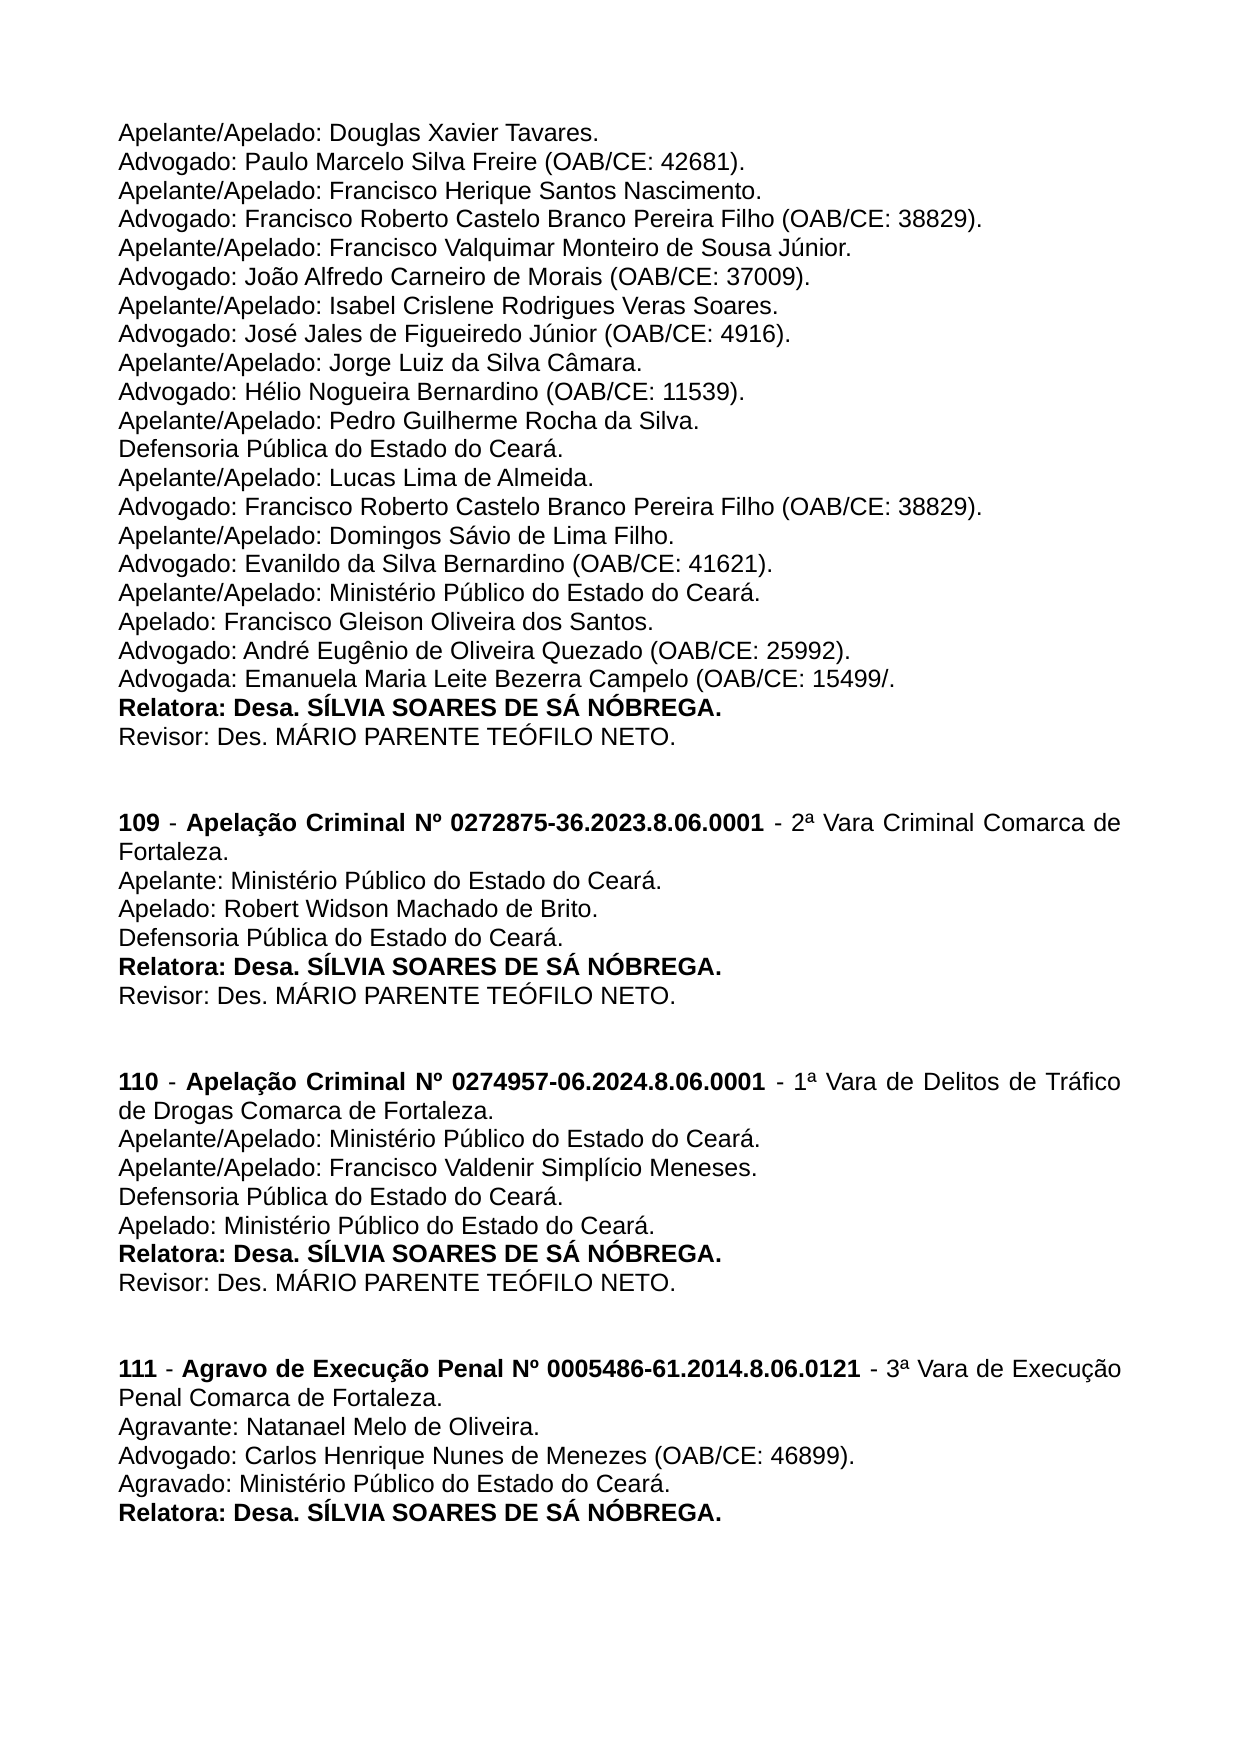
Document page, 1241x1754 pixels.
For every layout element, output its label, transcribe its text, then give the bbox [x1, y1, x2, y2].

text Relatora: Desa. SÍLVIA SOARES DE SÁ NÓBREGA. [118, 952, 1122, 981]
text Relatora: Desa. SÍLVIA SOARES DE SÁ NÓBREGA. [118, 1239, 1122, 1268]
text Agravante: Natanael Melo de Oliveira. [118, 1412, 1122, 1441]
text Advogado: José Jales de Figueiredo Júnior (OAB/CE: 4916). [118, 319, 1122, 348]
text Advogado: Evanildo da Silva Bernardino (OAB/CE: 41621). [118, 549, 1122, 578]
text Advogado: Carlos Henrique Nunes de Menezes (OAB/CE: 46899). [118, 1441, 1122, 1469]
text Defensoria Pública do Estado do Ceará. [118, 434, 1122, 463]
text Defensoria Pública do Estado do Ceará. [118, 923, 1122, 952]
text Advogado: Francisco Roberto Castelo Branco Pereira Filho (OAB/CE: 38829). [118, 492, 1122, 521]
text Apelante/Apelado: Domingos Sávio de Lima Filho. [118, 521, 1122, 549]
text Apelante/Apelado: Ministério Público do Estado do Ceará. [118, 1124, 1122, 1153]
text Apelante/Apelado: Francisco Valdenir Simplício Meneses. [118, 1153, 1122, 1182]
text Apelante/Apelado: Francisco Herique Santos Nascimento. [118, 176, 1122, 204]
text Apelado: Ministério Público do Estado do Ceará. [118, 1211, 1122, 1239]
text 110 - Apelação Criminal Nº 0274957-06.2024.8.06.0001 - 1ª Vara de Delitos de Tráfico de Drogas Comarca de Fortaleza. [118, 1067, 1122, 1124]
text Apelante/Apelado: Isabel Crislene Rodrigues Veras Soares. [118, 291, 1122, 319]
text Apelante/Apelado: Ministério Público do Estado do Ceará. [118, 578, 1122, 607]
text Relatora: Desa. SÍLVIA SOARES DE SÁ NÓBREGA. [118, 1498, 1122, 1527]
text Revisor: Des. MÁRIO PARENTE TEÓFILO NETO. [118, 981, 1122, 1009]
text Apelante/Apelado: Lucas Lima de Almeida. [118, 463, 1122, 492]
text 109 - Apelação Criminal Nº 0272875-36.2023.8.06.0001 - 2ª Vara Criminal Comarca de Fortaleza. [118, 808, 1122, 866]
text Relatora: Desa. SÍLVIA SOARES DE SÁ NÓBREGA. [118, 693, 1122, 722]
text Apelante/Apelado: Francisco Valquimar Monteiro de Sousa Júnior. [118, 233, 1122, 262]
text Apelado: Robert Widson Machado de Brito. [118, 894, 1122, 923]
text Advogado: Hélio Nogueira Bernardino (OAB/CE: 11539). [118, 377, 1122, 406]
text Apelante/Apelado: Jorge Luiz da Silva Câmara. [118, 348, 1122, 377]
text Apelante/Apelado: Douglas Xavier Tavares. [118, 118, 1122, 147]
text Apelado: Francisco Gleison Oliveira dos Santos. [118, 607, 1122, 636]
text Advogado: Paulo Marcelo Silva Freire (OAB/CE: 42681). [118, 147, 1122, 176]
text Advogada: Emanuela Maria Leite Bezerra Campelo (OAB/CE: 15499/. [118, 664, 1122, 693]
text Apelante/Apelado: Pedro Guilherme Rocha da Silva. [118, 406, 1122, 434]
text Agravado: Ministério Público do Estado do Ceará. [118, 1469, 1122, 1498]
text Advogado: Francisco Roberto Castelo Branco Pereira Filho (OAB/CE: 38829). [118, 204, 1122, 233]
text Apelante: Ministério Público do Estado do Ceará. [118, 866, 1122, 894]
text Advogado: André Eugênio de Oliveira Quezado (OAB/CE: 25992). [118, 636, 1122, 664]
text Revisor: Des. MÁRIO PARENTE TEÓFILO NETO. [118, 1268, 1122, 1297]
text 111 - Agravo de Execução Penal Nº 0005486-61.2014.8.06.0121 - 3ª Vara de Execução Penal Comarca de Fortaleza. [118, 1354, 1122, 1412]
text Defensoria Pública do Estado do Ceará. [118, 1182, 1122, 1211]
text Advogado: João Alfredo Carneiro de Morais (OAB/CE: 37009). [118, 262, 1122, 291]
text Revisor: Des. MÁRIO PARENTE TEÓFILO NETO. [118, 722, 1122, 751]
